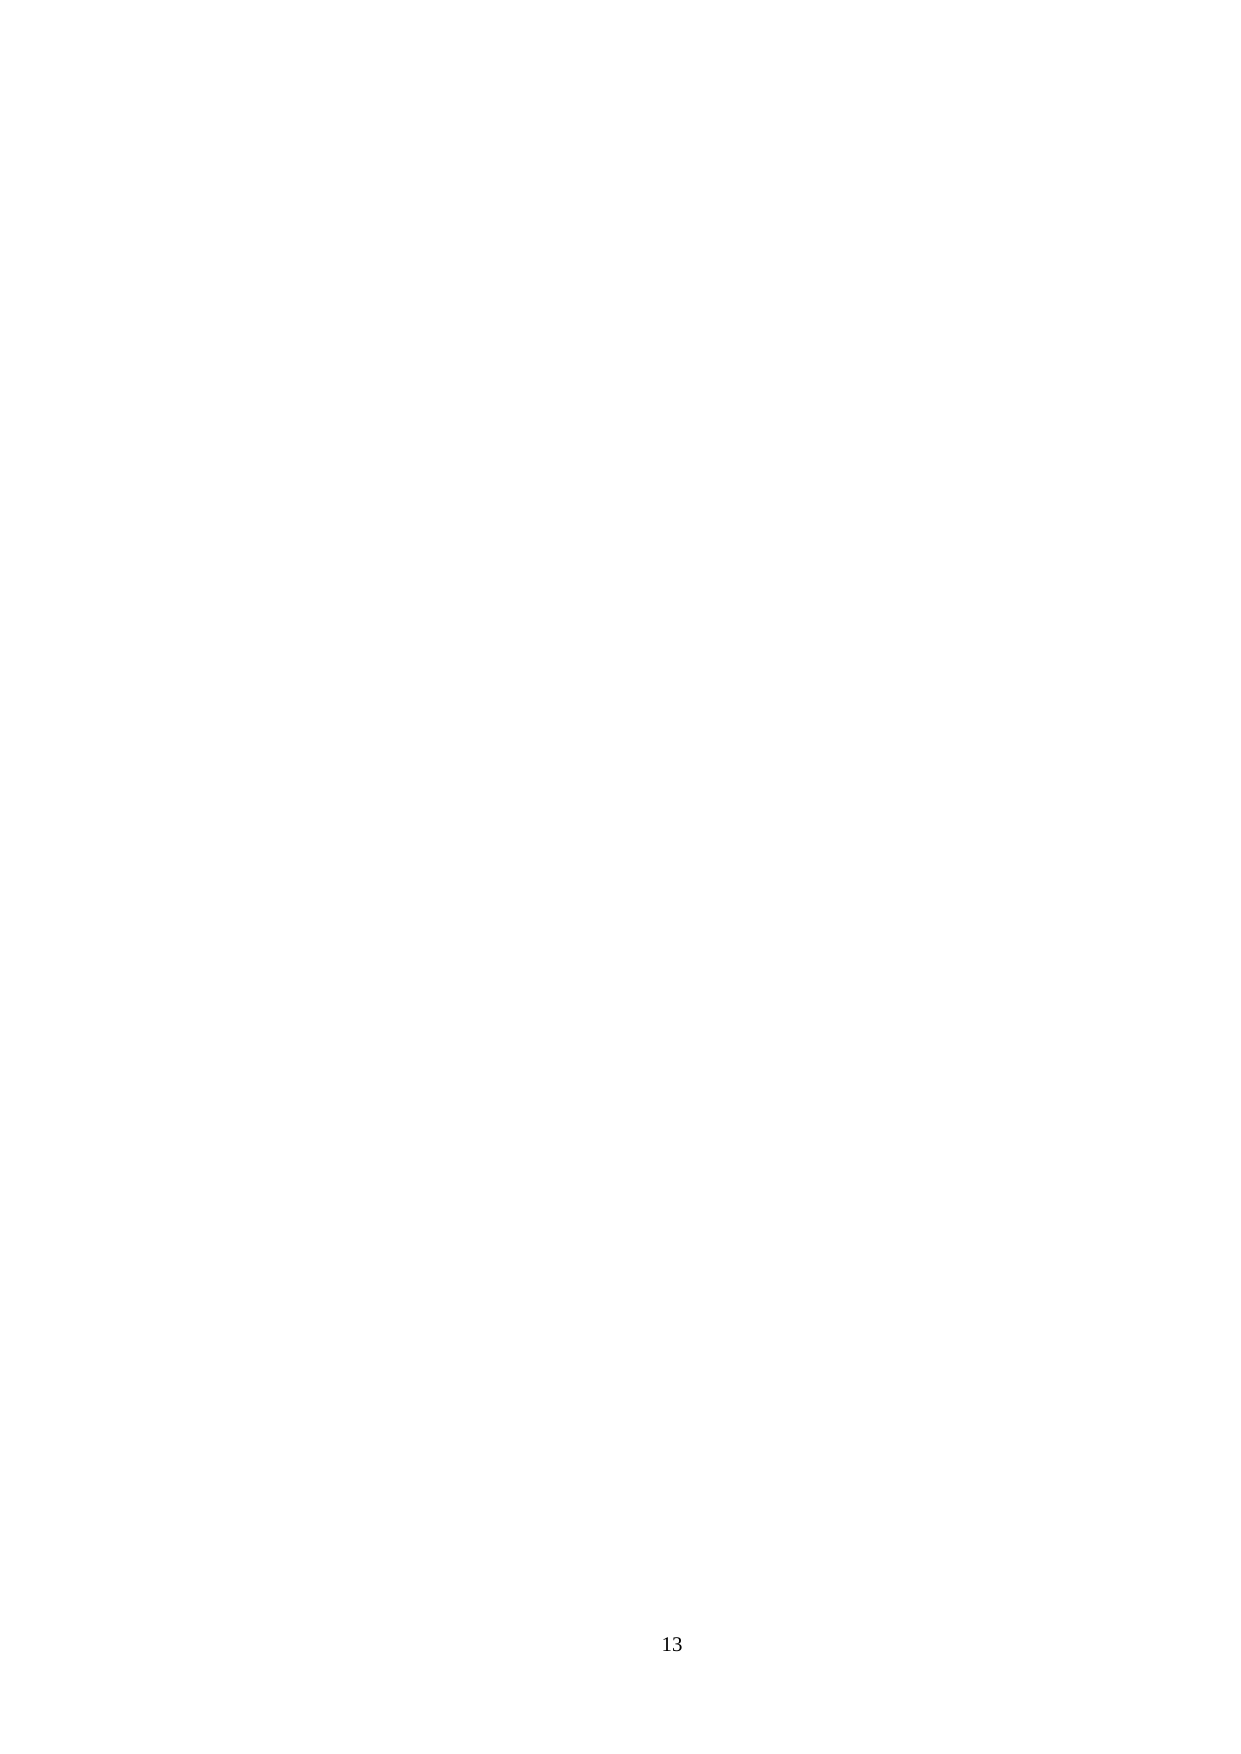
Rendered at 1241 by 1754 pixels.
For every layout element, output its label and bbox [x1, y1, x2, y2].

table_header [1105, 493, 1113, 555]
table_header [192, 493, 1097, 555]
table_header [1098, 493, 1105, 555]
